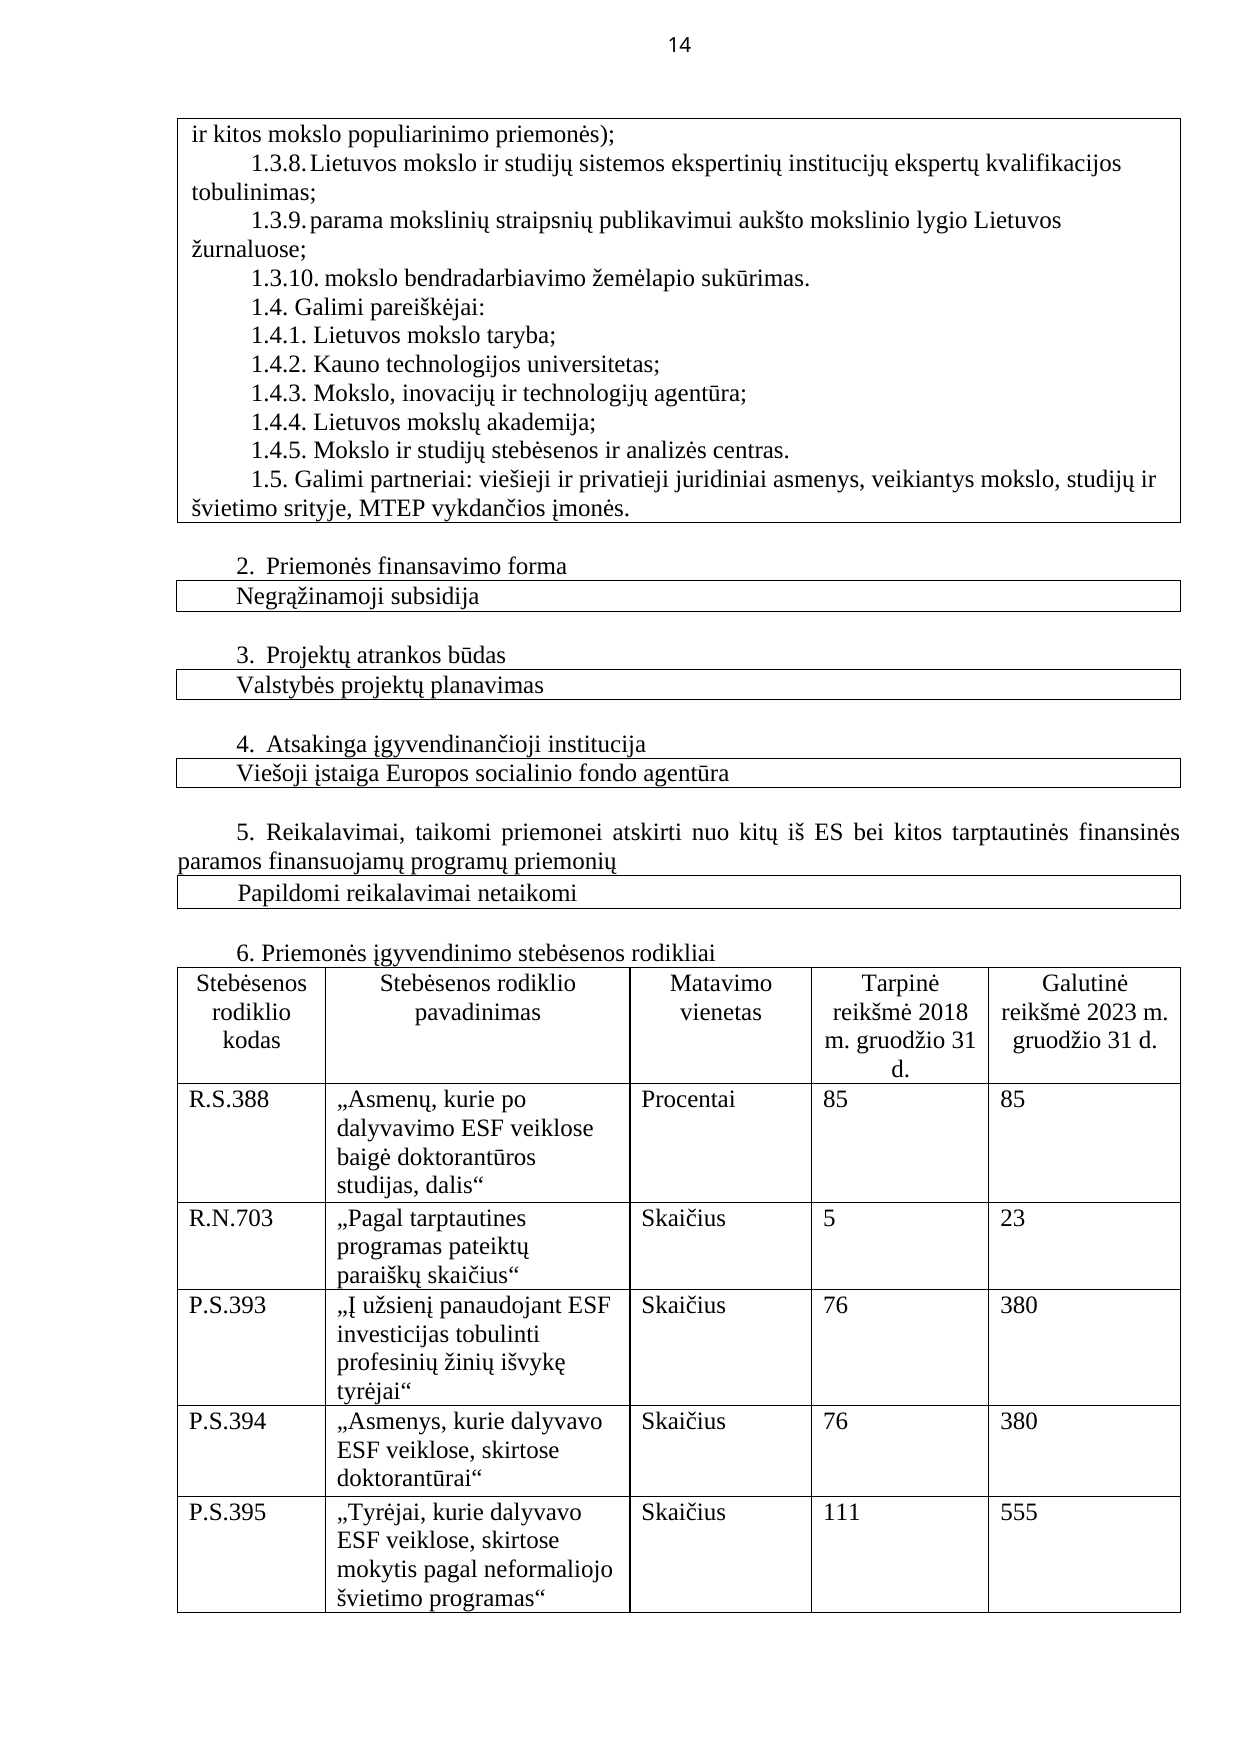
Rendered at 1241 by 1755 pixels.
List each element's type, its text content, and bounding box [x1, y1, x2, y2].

table_header Tarpinė reikšmė 2018 m. gruodžio 31 d. [812, 968, 988, 1083]
table_cell „Asmenų, kurie po dalyvavimo ESF veiklose baigė doktorantūros studijas, dalis“ [326, 1084, 629, 1202]
table_header ir kitos mokslo populiarinimo priemonės); 1.3.8. Lietuvos mokslo ir studijų sistemos ekspertinių institucijų ekspertų kvalifikacijos tobulinimas; 1.3.9. parama mokslinių straipsnių publikavimui aukšto mokslinio lygio Lietuvos žurnaluose; 1.3.10. mokslo bendradarbiavimo žemėlapio sukūrimas. 1.4. Galimi pareiškėjai: 1.4.1. Lietuvos mokslo taryba; 1.4.2. Kauno technologijos universitetas; 1.4.3. Mokslo, inovacijų ir technologijų agentūra; 1.4.4. Lietuvos mokslų akademija; 1.4.5. Mokslo ir studijų stebėsenos ir analizės centras. 1.5. Galimi partneriai: viešieji ir privatieji juridiniai asmenys, veikiantys mokslo, studijų ir švietimo srityje, MTEP vykdančios įmonės. [178, 119, 1180, 522]
table_cell „Į užsienį panaudojant ESF investicijas tobulinti profesinių žinių išvykę tyrėjai“ [326, 1290, 629, 1405]
table_cell 111 [812, 1497, 988, 1612]
text Papildomi reikalavimai netaikomi [178, 876, 1180, 908]
table_cell R.N.703 [178, 1203, 325, 1289]
table_cell Skaičius [631, 1497, 811, 1612]
table_cell P.S.394 [178, 1406, 325, 1496]
table_cell P.S.393 [178, 1290, 325, 1405]
table_cell „Tyrėjai, kurie dalyvavo ESF veiklose, skirtose mokytis pagal neformaliojo švietimo programas“ [326, 1497, 629, 1612]
text 4. Atsakinga įgyvendinančioji institucija [236, 729, 1181, 757]
text 5. Reikalavimai, taikomi priemonei atskirti nuo kitų iš ES bei kitos tarptautinės finansinės paramos finansuojamų programų priemonių [177, 817, 1181, 874]
table_cell 76 [812, 1406, 988, 1496]
table_header Valstybės projektų planavimas [177, 670, 1180, 699]
table_cell Skaičius [631, 1290, 811, 1405]
table_cell Skaičius [631, 1406, 811, 1496]
table_header Stebėsenos rodiklio pavadinimas [326, 968, 629, 1083]
table_cell Skaičius [631, 1203, 811, 1289]
table_header Matavimo vienetas [631, 968, 811, 1083]
table_cell 76 [812, 1290, 988, 1405]
table_cell 5 [812, 1203, 988, 1289]
table_cell 85 [812, 1084, 988, 1202]
table_cell 85 [989, 1084, 1180, 1202]
table_cell 555 [989, 1497, 1180, 1612]
table_header Viešoji įstaiga Europos socialinio fondo agentūra [177, 759, 1180, 787]
table_cell P.S.395 [178, 1497, 325, 1612]
text 3. Projektų atrankos būdas [236, 640, 1181, 669]
table_cell 380 [989, 1290, 1180, 1405]
text 6. Priemonės įgyvendinimo stebėsenos rodikliai [177, 938, 1181, 967]
table_header Negrąžinamoji subsidija [177, 581, 1180, 611]
table_cell R.S.388 [178, 1084, 325, 1202]
table_cell Procentai [631, 1084, 811, 1202]
table_header Galutinė reikšmė 2023 m. gruodžio 31 d. [989, 968, 1180, 1083]
table_cell „Pagal tarptautines programas pateiktų paraiškų skaičius“ [326, 1203, 629, 1289]
table_header Stebėsenos rodiklio kodas [178, 968, 325, 1083]
table_cell 23 [989, 1203, 1180, 1289]
table_cell 380 [989, 1406, 1180, 1496]
text 2. Priemonės finansavimo forma [236, 551, 1181, 580]
table_cell „Asmenys, kurie dalyvavo ESF veiklose, skirtose doktorantūrai“ [326, 1406, 629, 1496]
